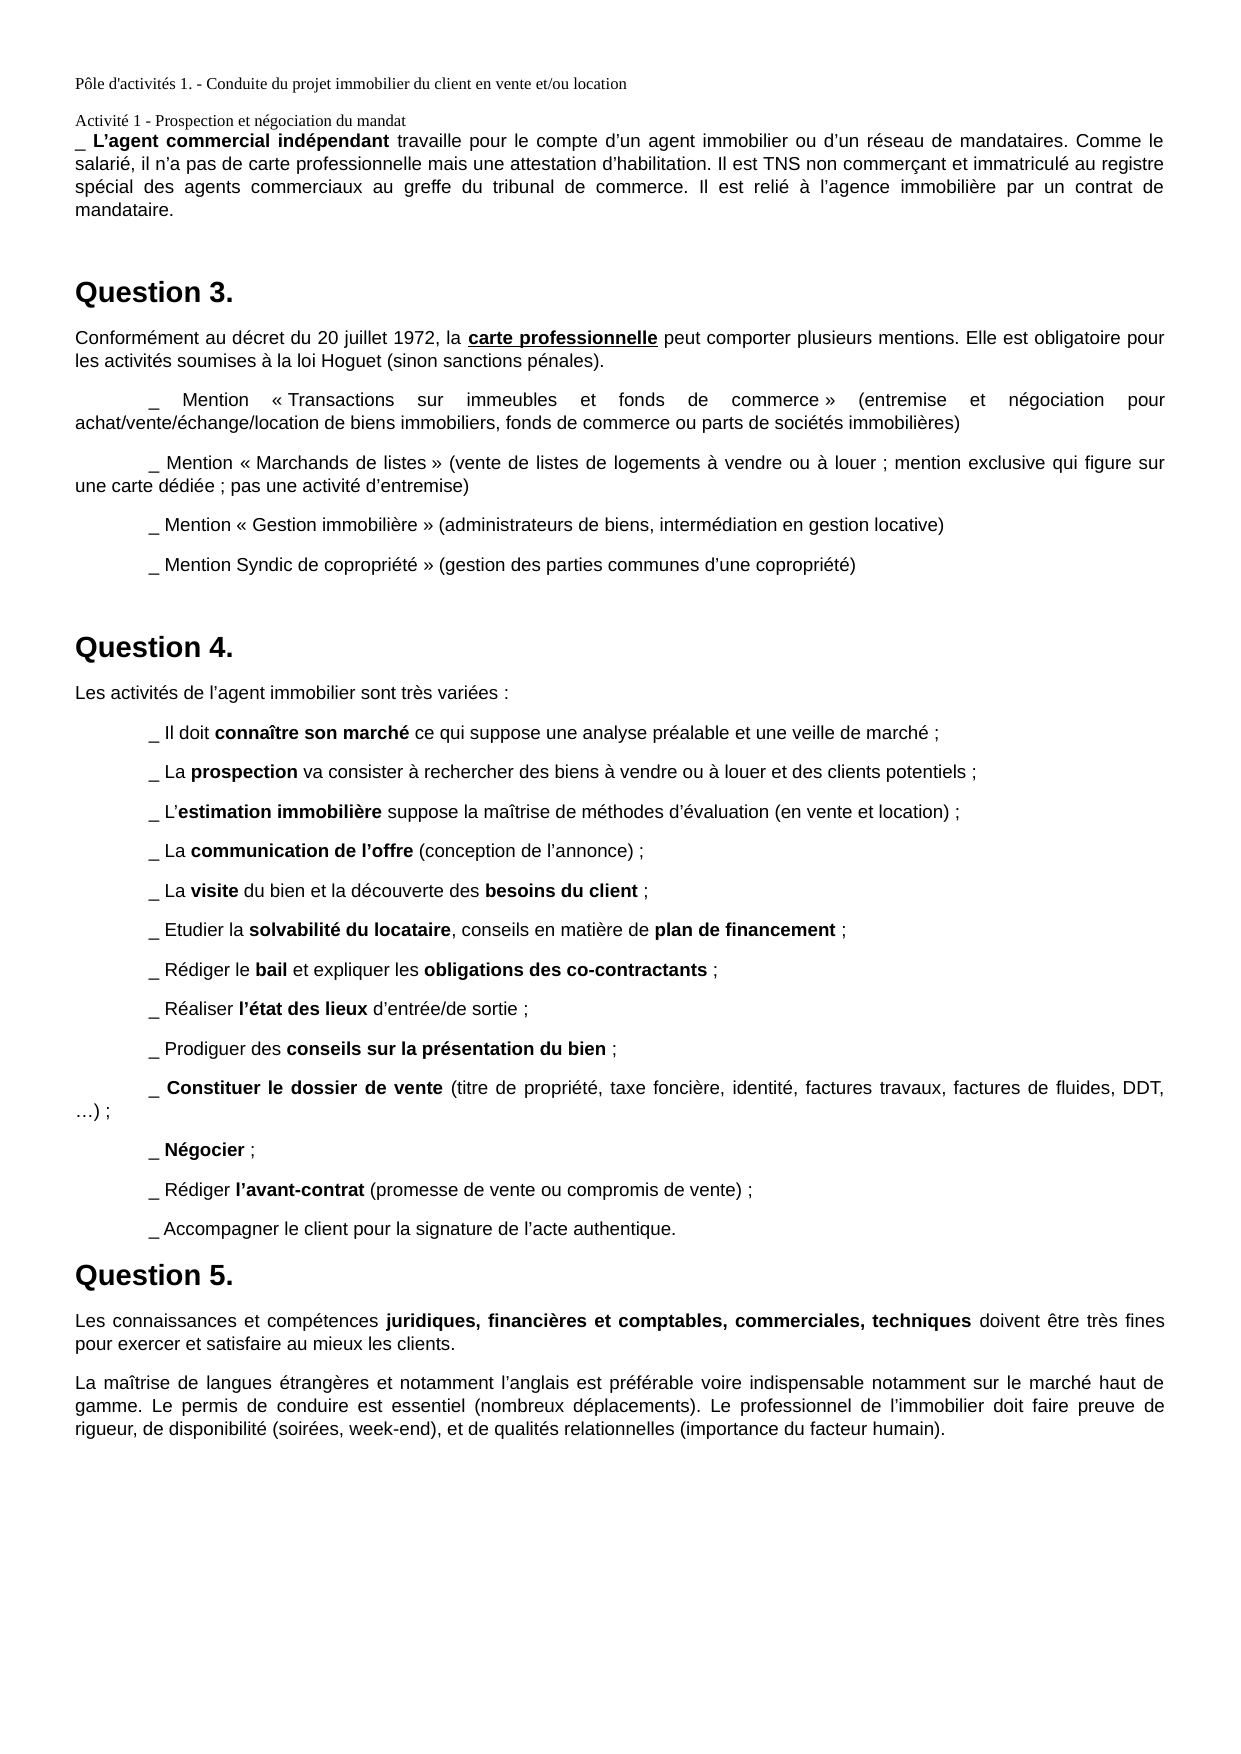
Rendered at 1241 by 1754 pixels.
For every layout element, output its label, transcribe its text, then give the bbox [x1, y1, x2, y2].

text _ Mention « Marchands de listes » (vente de listes de logements à vendre ou à louer ; mention exclusive qui figure sur une carte dédiée ; pas une activité d’entremise) [75, 452, 1165, 496]
text _ Mention Syndic de copropriété » (gestion des parties communes d’une copropriété) [75, 553, 1165, 575]
text Question 4. [75, 630, 1165, 663]
text _ Réaliser l’état des lieux d’entrée/de sortie ; [75, 998, 1165, 1019]
text _ La prospection va consister à rechercher des biens à vendre ou à louer et des clients potentiels ; [75, 761, 1165, 782]
text _ L’estimation immobilière suppose la maîtrise de méthodes d’évaluation (en vente et location) ; [75, 800, 1165, 822]
text Les activités de l’agent immobilier sont très variées : [75, 682, 1165, 703]
text _ Accompagner le client pour la signature de l’acte authentique. [75, 1218, 1165, 1239]
text Question 3. [75, 275, 1165, 308]
text _ Mention « Transactions sur immeubles et fonds de commerce » (entremise et négociation pour achat/vente/échange/location de biens immobiliers, fonds de commerce ou parts de sociétés immobilières) [75, 389, 1165, 434]
text Les connaissances et compétences juridiques, financières et comptables, commerciales, techniques doivent être très fines pour exercer et satisfaire au mieux les clients. [75, 1310, 1165, 1354]
text La maîtrise de langues étrangères et notamment l’anglais est préférable voire indispensable notamment sur le marché haut de gamme. Le permis de conduire est essentiel (nombreux déplacements). Le professionnel de l’immobilier doit faire preuve de rigueur, de disponibilité (soirées, week-end), et de qualités relationnelles (importance du facteur humain). [75, 1372, 1165, 1439]
text _ Rédiger l’avant-contrat (promesse de vente ou compromis de vente) ; [75, 1178, 1165, 1200]
text Conformément au décret du 20 juillet 1972, la carte professionnelle peut comporter plusieurs mentions. Elle est obligatoire pour les activités soumises à la loi Hoguet (sinon sanctions pénales). [75, 327, 1165, 371]
text _ Négocier ; [75, 1139, 1165, 1161]
text _ Il doit connaître son marché ce qui suppose une analyse préalable et une veille de marché ; [75, 721, 1165, 743]
text _ Rédiger le bail et expliquer les obligations des co-contractants ; [75, 958, 1165, 980]
text _ Constituer le dossier de vente (titre de propriété, taxe foncière, identité, factures travaux, factures de fluides, DDT, …) ; [75, 1077, 1165, 1121]
text _ La visite du bien et la découverte des besoins du client ; [75, 879, 1165, 901]
text _ Prodiguer des conseils sur la présentation du bien ; [75, 1037, 1165, 1059]
text _ Etudier la solvabilité du locataire, conseils en matière de plan de financement ; [75, 919, 1165, 940]
text _ L’agent commercial indépendant travaille pour le compte d’un agent immobilier ou d’un réseau de mandataires. Comme le salarié, il n’a pas de carte professionnelle mais une attestation d’habilitation. Il est TNS non commerçant et immatriculé au registre spécial des agents commerciaux au greffe du tribunal de commerce. Il est relié à l’agence immobilière par un contrat de mandataire. [75, 130, 1165, 220]
text Question 5. [75, 1257, 1165, 1291]
text _ Mention « Gestion immobilière » (administrateurs de biens, intermédiation en gestion locative) [75, 514, 1165, 535]
text _ La communication de l’offre (conception de l’annonce) ; [75, 840, 1165, 861]
